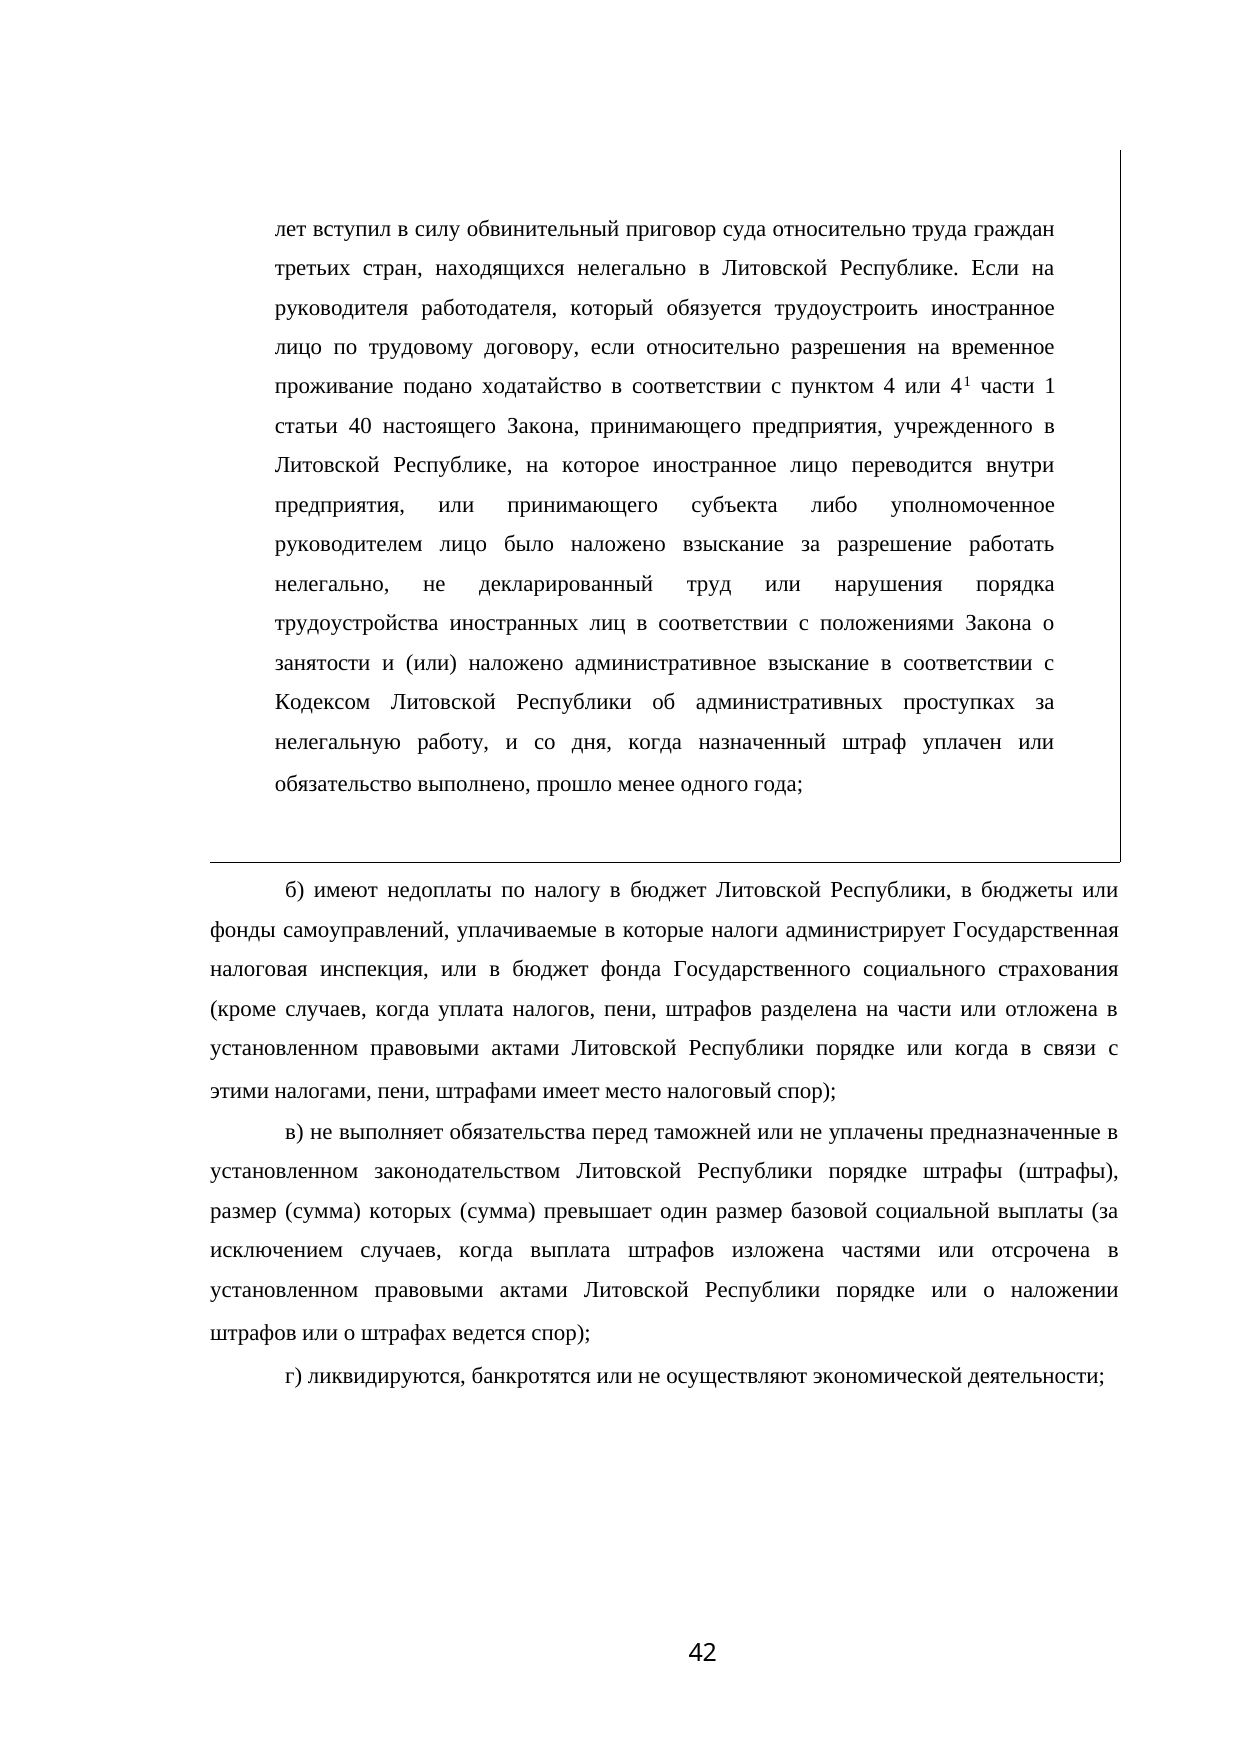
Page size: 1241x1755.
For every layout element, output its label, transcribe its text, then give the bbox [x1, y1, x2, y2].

text б) имеют недоплаты по налогу в бюджет Литовской Республики, в бюджеты или фонды самоуправлений, уплачиваемые в которые налоги администрирует Государственная налоговая инспекция, или в бюджет фонда Государственного социального страхования (кроме случаев, когда уплата налогов, пени, штрафов разделена на части или отложена в установленном правовыми актами Литовской Республики порядке или когда в связи с этими налогами, пени, штрафами имеет место налоговый спор); [210, 876, 1120, 1104]
text лет вступил в силу обвинительный приговор суда относительно труда граждан третьих стран, находящихся нелегально в Литовской Республике. Если на руководителя работодателя, который обязуется трудоустроить иностранное лицо по трудовому договору, если относительно разрешения на временное проживание подано ходатайство в соответствии с пунктом 4 или 41 части 1 статьи 40 настоящего Закона, принимающего предприятия, учрежденного в Литовской Республике, на которое иностранное лицо переводится внутри предприятия, или принимающего субъекта либо уполномоченное руководителем лицо было наложено взыскание за разрешение работать нелегально, не декларированный труд или нарушения порядка трудоустройства иностранных лиц в соответствии с положениями Закона о занятости и (или) наложено административное взыскание в соответствии с Кодексом Литовской Республики об административных проступках за нелегальную работу, и со дня, когда назначенный штраф уплачен или обязательство выполнено, прошло менее одного года; [210, 150, 1120, 862]
text в) не выполняет обязательства перед таможней или не уплачены предназначенные в установленном законодательством Литовской Республики порядке штрафы (штрафы), размер (сумма) которых (сумма) превышает один размер базовой социальной выплаты (за исключением случаев, когда выплата штрафов изложена частями или отсрочена в установленном правовыми актами Литовской Республики порядке или о наложении штрафов или о штрафах ведется спор); [210, 1118, 1120, 1345]
text г) ликвидируются, банкротятся или не осуществляют экономической деятельности; [210, 1360, 1120, 1388]
